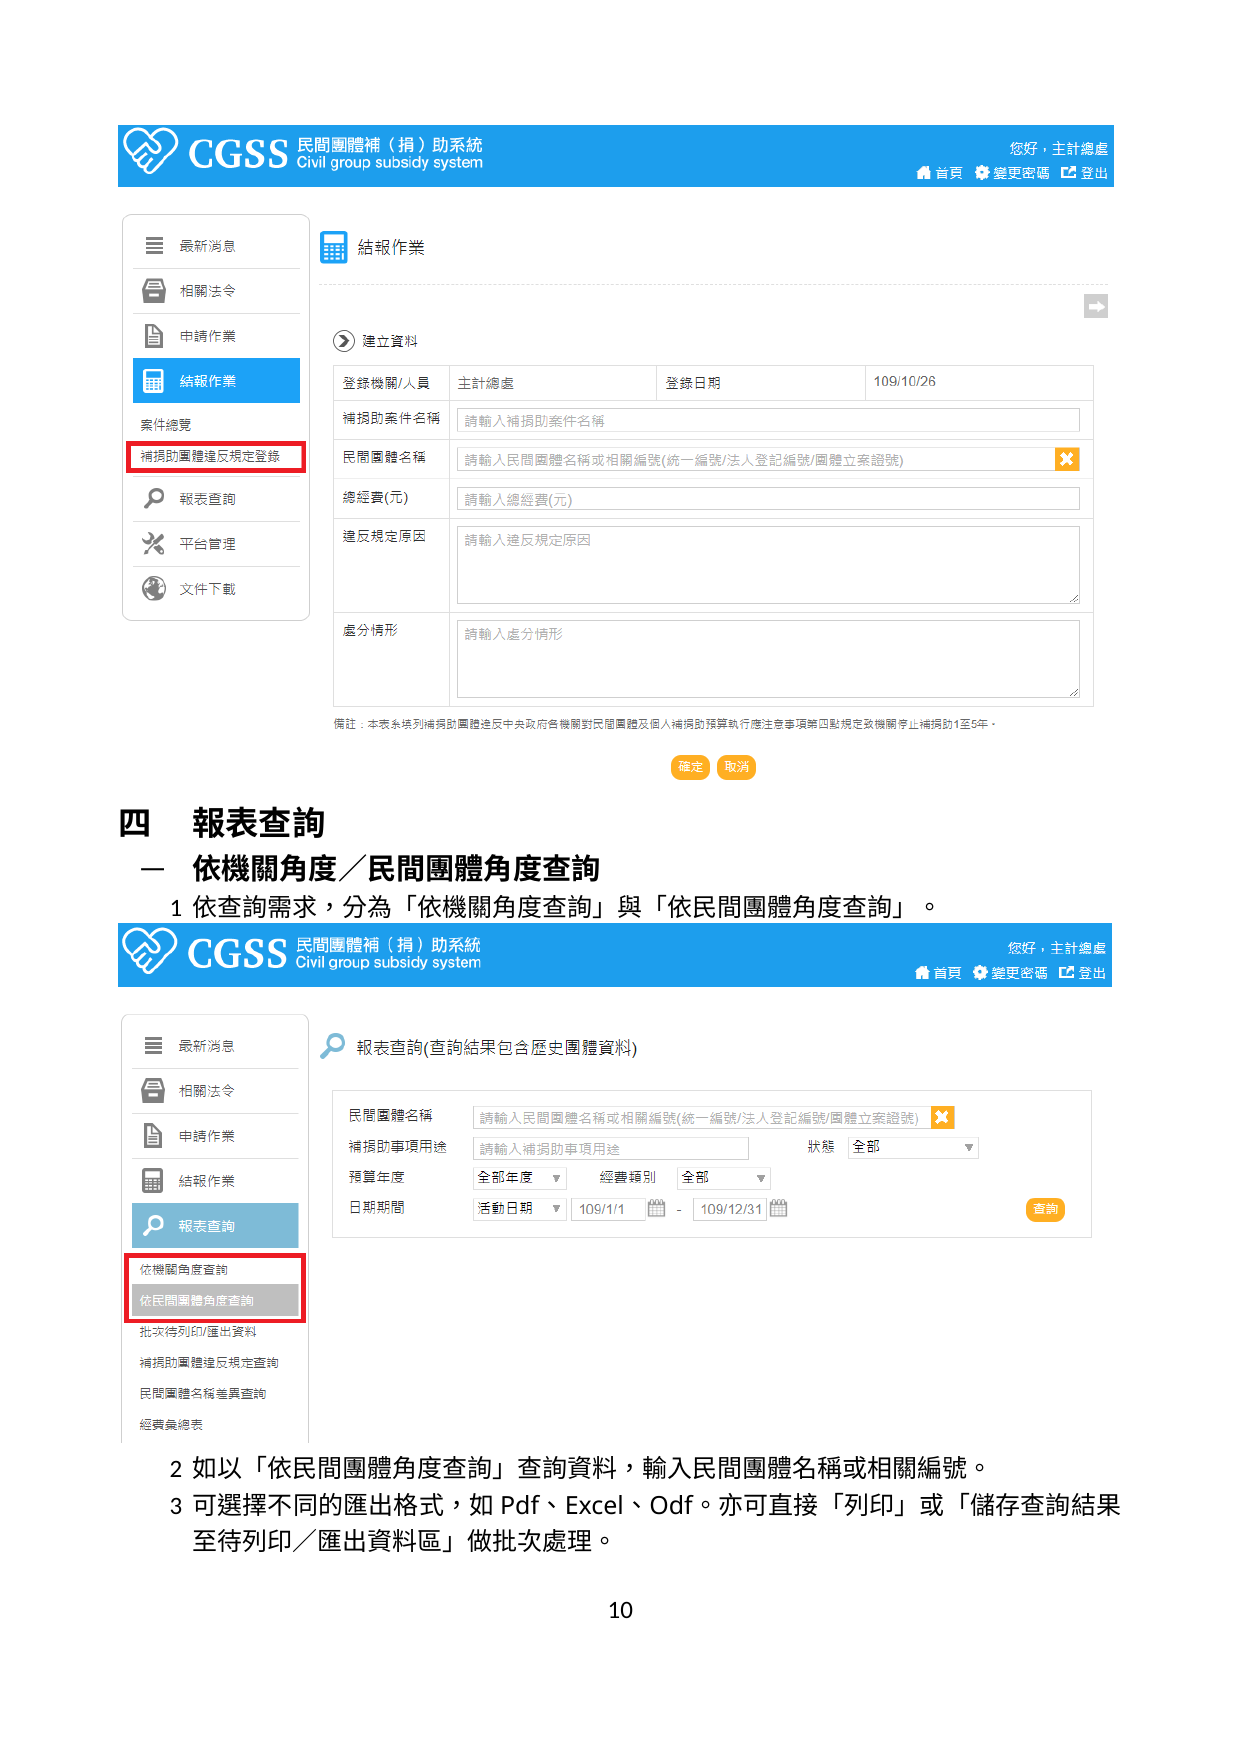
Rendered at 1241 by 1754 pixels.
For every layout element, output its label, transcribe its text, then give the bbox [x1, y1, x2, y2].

list 如以「依⺠間團體⾓度查詢」查詢資料，輸入⺠間團體名稱或相關編號。 [169, 1449, 1122, 1485]
picture [118, 125, 1114, 785]
list 依查詢需求，分為「依機關⾓度查詢」與「依⺠間團體⾓度查詢」。 [169, 888, 1122, 924]
list 依機關⾓度／⺠間團體⾓度查詢 [140, 845, 1122, 888]
picture [118, 923, 1112, 1443]
list 報表查詢 [118, 797, 1122, 845]
list 可選擇不同的匯出格式，如Pdf、Excel、Odf。亦可直接「列印」或「儲存查詢結果⾄待列印／匯出資料區」做批次處理。 [169, 1485, 1122, 1558]
